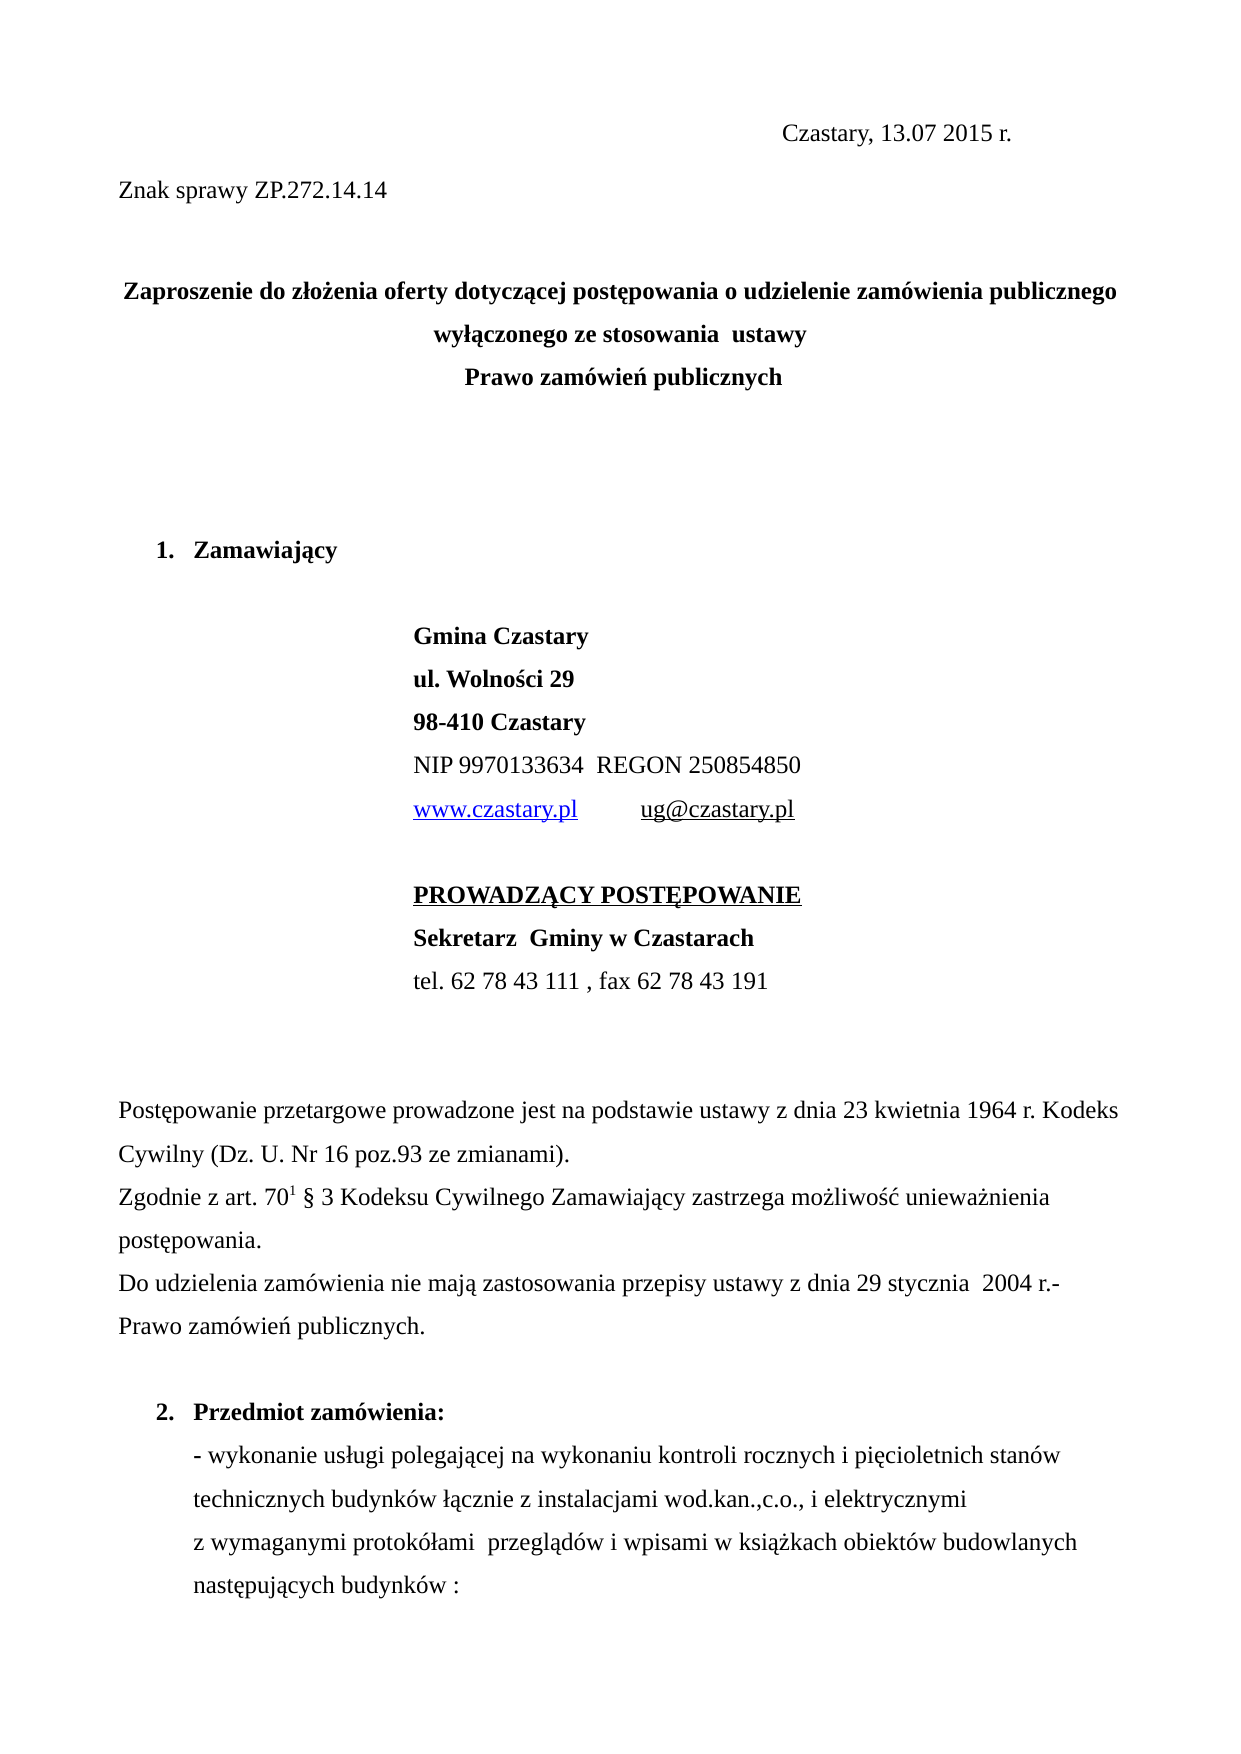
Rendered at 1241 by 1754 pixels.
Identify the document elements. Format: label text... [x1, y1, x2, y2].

text Zgodnie z art. 701 § 3 Kodeksu Cywilnego Zamawiający zastrzega możliwość unieważnienia postępowania. [118, 1182, 1122, 1254]
text 98-410 Czastary [413, 707, 1122, 736]
text Znak sprawy ZP.272.14.14 [118, 176, 1122, 204]
text Czastary, 13.07 2015 r. [708, 118, 1122, 147]
text www.czastary.pl ug@czastary.pl [413, 794, 1122, 822]
list Przedmiot zamówienia: [156, 1397, 1122, 1426]
text Sekretarz Gminy w Czastarach [413, 923, 1122, 952]
list Zamawiający [156, 535, 1122, 564]
text tel. 62 78 43 111 , fax 62 78 43 191 [413, 966, 1122, 995]
text - wykonanie usługi polegającej na wykonaniu kontroli rocznych i pięcioletnich stanów technicznych budynków łącznie z instalacjami wod.kan.,c.o., i elektrycznymi [193, 1441, 1122, 1512]
text NIP 9970133634 REGON 250854850 [413, 751, 1122, 779]
text Gmina Czastary [413, 621, 1122, 650]
text Zaproszenie do złożenia oferty dotyczącej postępowania o udzielenie zamówienia publicznego wyłączonego ze stosowania ustawy [118, 276, 1122, 348]
text z wymaganymi protokółami przeglądów i wpisami w książkach obiektów budowlanych następujących budynków : [193, 1527, 1122, 1599]
text Postępowanie przetargowe prowadzone jest na podstawie ustawy z dnia 23 kwietnia 1964 r. Kodeks Cywilny (Dz. U. Nr 16 poz.93 ze zmianami). [118, 1096, 1122, 1167]
text ul. Wolności 29 [413, 664, 1122, 693]
text Prawo zamówień publicznych [118, 362, 1122, 391]
text PROWADZĄCY POSTĘPOWANIE [413, 880, 1122, 909]
text Do udzielenia zamówienia nie mają zastosowania przepisy ustawy z dnia 29 stycznia 2004 r.- Prawo zamówień publicznych. [118, 1268, 1122, 1340]
